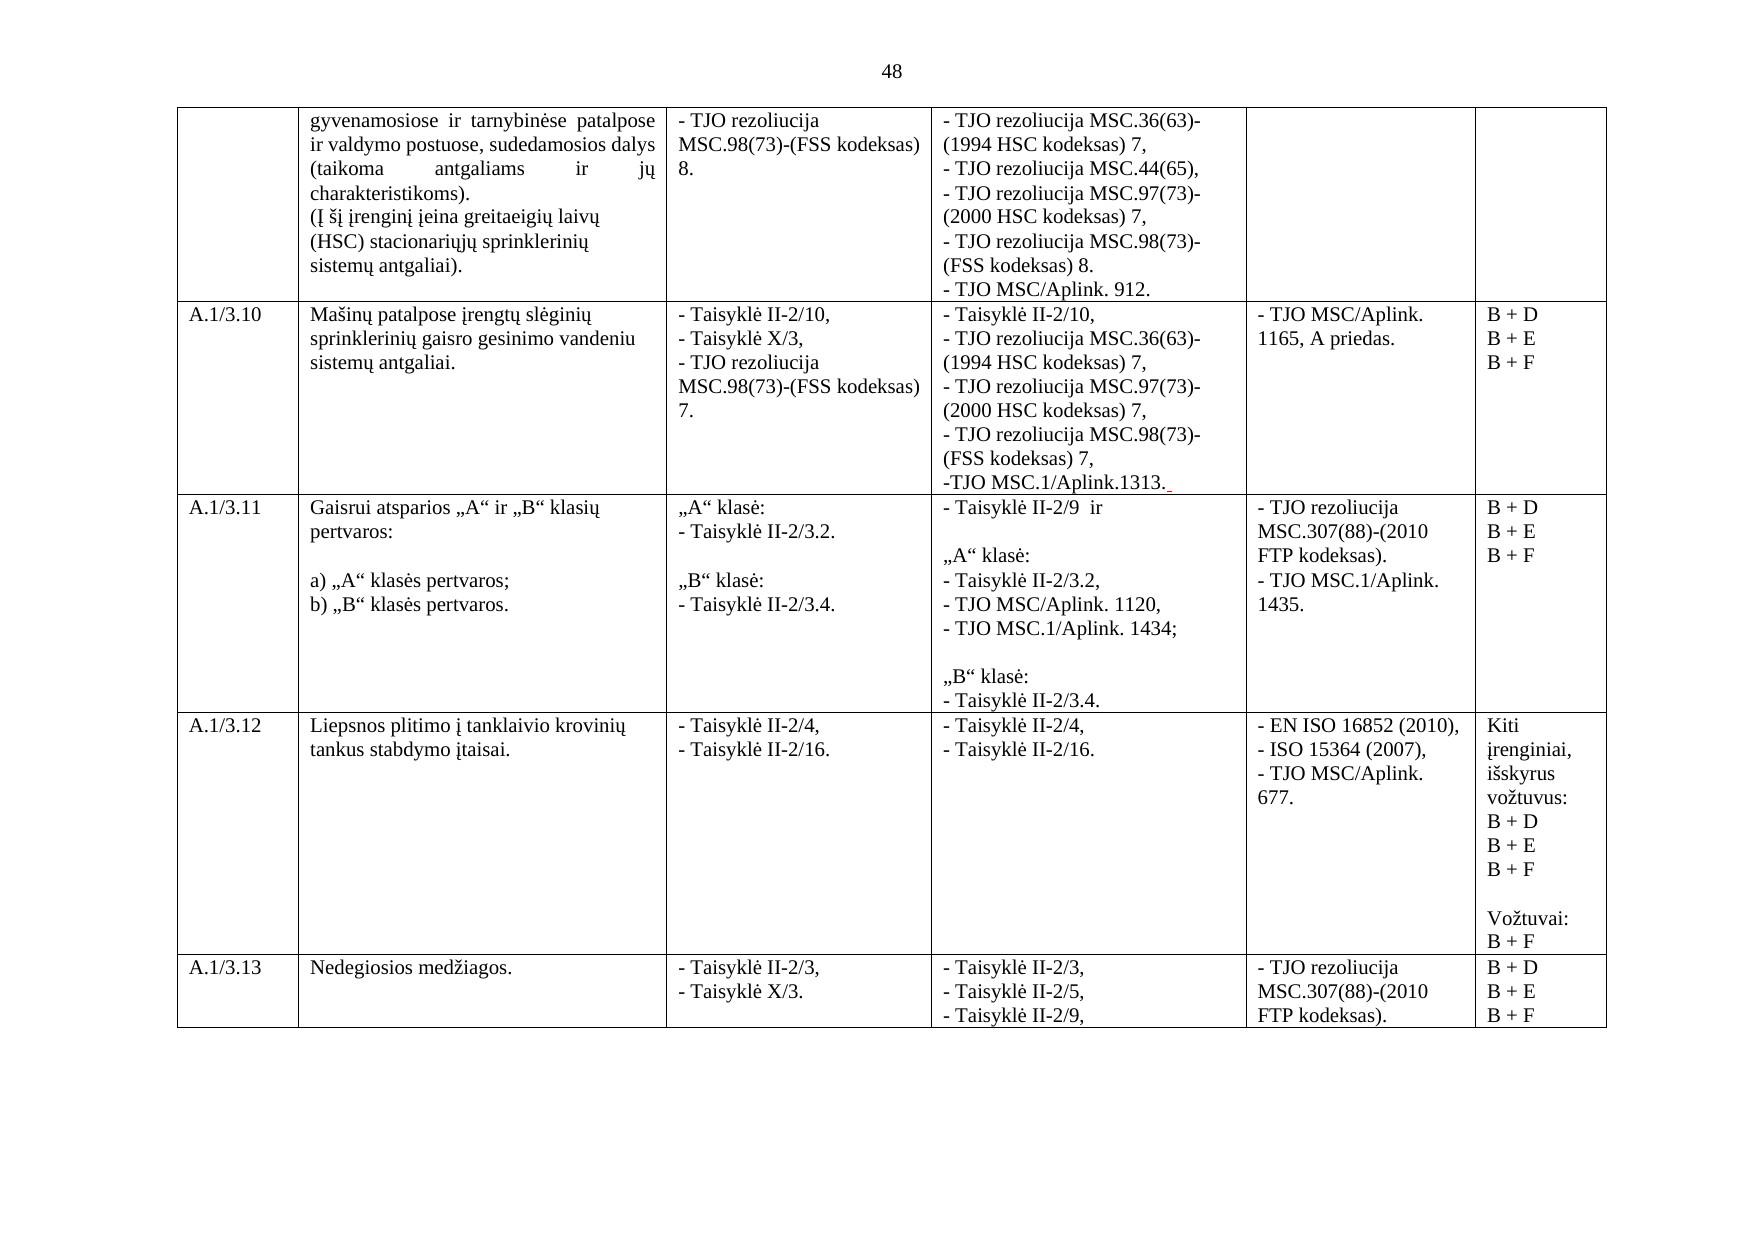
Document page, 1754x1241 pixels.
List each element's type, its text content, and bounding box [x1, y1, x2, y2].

table_cell A.1/3.13 [178, 955, 298, 1027]
table_cell - TJO rezoliucija MSC.307(88)-(2010 FTP kodeksas). [1247, 955, 1475, 1027]
table_cell Liepsnos plitimo į tanklaivio krovinių tankus stabdymo įtaisai. [299, 713, 666, 953]
table_cell B + D B + E B + F [1476, 495, 1606, 712]
table_cell [1476, 108, 1606, 301]
table_cell B + D B + E B + F [1476, 955, 1606, 1027]
table_cell - Taisyklė II-2/10, - Taisyklė X/3, - TJO rezoliucija MSC.98(73)-(FSS kodeksas) 7. [667, 302, 931, 494]
table_cell - Taisyklė II-2/3, - Taisyklė II-2/5, - Taisyklė II-2/9, [932, 955, 1246, 1027]
table_cell - Taisyklė II-2/3, - Taisyklė X/3. [667, 955, 931, 1027]
table_cell Mašinų patalpose įrengtų slėginių sprinklerinių gaisro gesinimo vandeniu sistemų antgaliai. [299, 302, 666, 494]
table_cell - Taisyklė II-2/9 ir „A“ klasė: - Taisyklė II-2/3.2, - TJO MSC/Aplink. 1120, - TJO MSC.1/Aplink. 1434; „B“ klasė: - Taisyklė II-2/3.4. [932, 495, 1246, 712]
table_cell - Taisyklė II-2/4, - Taisyklė II-2/16. [667, 713, 931, 953]
table_cell - EN ISO 16852 (2010), - ISO 15364 (2007), - TJO MSC/Aplink. 677. [1247, 713, 1475, 953]
table_cell Kiti įrenginiai, išskyrus vožtuvus: B + D B + E B + F Vožtuvai: B + F [1476, 713, 1606, 953]
table_cell A.1/3.10 [178, 302, 298, 494]
table_cell - TJO rezoliucija MSC.36(63)-(1994 HSC kodeksas) 7, - TJO rezoliucija MSC.44(65), - TJO rezoliucija MSC.97(73)-(2000 HSC kodeksas) 7, - TJO rezoliucija MSC.98(73)-(FSS kodeksas) 8. - TJO MSC/Aplink. 912. [932, 108, 1246, 301]
table_cell B + D B + E B + F [1476, 302, 1606, 494]
table_cell A.1/3.11 [178, 495, 298, 712]
table_cell [1247, 108, 1475, 301]
table_cell Nedegiosios medžiagos. [299, 955, 666, 1027]
table_cell - Taisyklė II-2/4, - Taisyklė II-2/16. [932, 713, 1246, 953]
table_cell gyvenamosiose ir tarnybinėse patalpose ir valdymo postuose, sudedamosios dalys (taikoma antgaliams ir jų charakteristikoms). (Į šį įrenginį įeina greitaeigių laivų (HSC) stacionariųjų sprinklerinių sistemų antgaliai). [299, 108, 666, 301]
table_cell - TJO rezoliucija MSC.307(88)-(2010 FTP kodeksas). - TJO MSC.1/Aplink. 1435. [1247, 495, 1475, 712]
table_cell - TJO MSC/Aplink. 1165, A priedas. [1247, 302, 1475, 494]
table_cell Gaisrui atsparios „A“ ir „B“ klasių pertvaros: a) „A“ klasės pertvaros; b) „B“ klasės pertvaros. [299, 495, 666, 712]
table_cell - TJO rezoliucija MSC.98(73)-(FSS kodeksas) 8. [667, 108, 931, 301]
table_cell [178, 108, 298, 301]
table_cell - Taisyklė II-2/10, - TJO rezoliucija MSC.36(63)-(1994 HSC kodeksas) 7, - TJO rezoliucija MSC.97(73)-(2000 HSC kodeksas) 7, - TJO rezoliucija MSC.98(73)-(FSS kodeksas) 7, -TJO MSC.1/Aplink.1313. [932, 302, 1246, 494]
table_cell A.1/3.12 [178, 713, 298, 953]
table_cell „A“ klasė: - Taisyklė II-2/3.2. „B“ klasė: - Taisyklė II-2/3.4. [667, 495, 931, 712]
